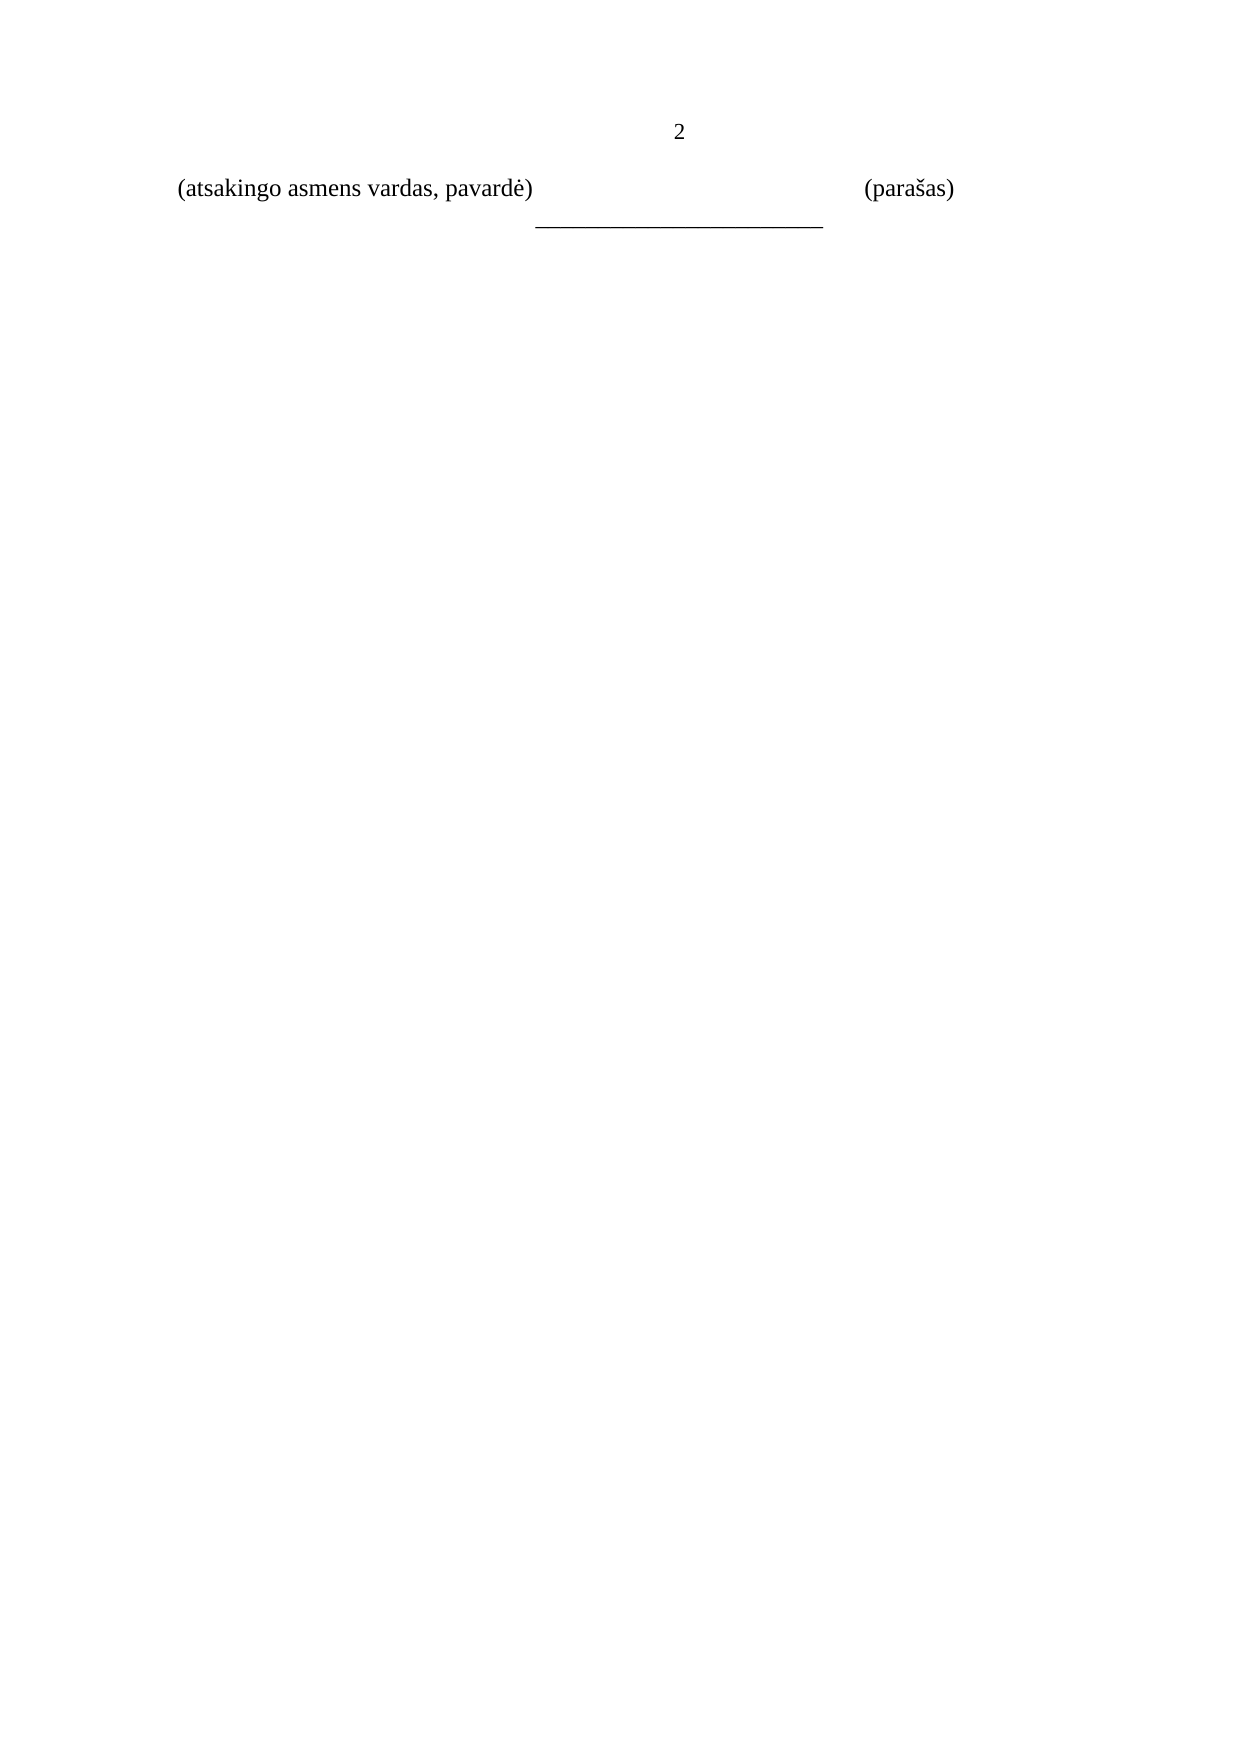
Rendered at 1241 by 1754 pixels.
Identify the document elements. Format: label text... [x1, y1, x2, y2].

text (atsakingo asmens vardas, pavardė) (parašas) [177, 173, 1181, 202]
text _______________________ [177, 202, 1181, 231]
